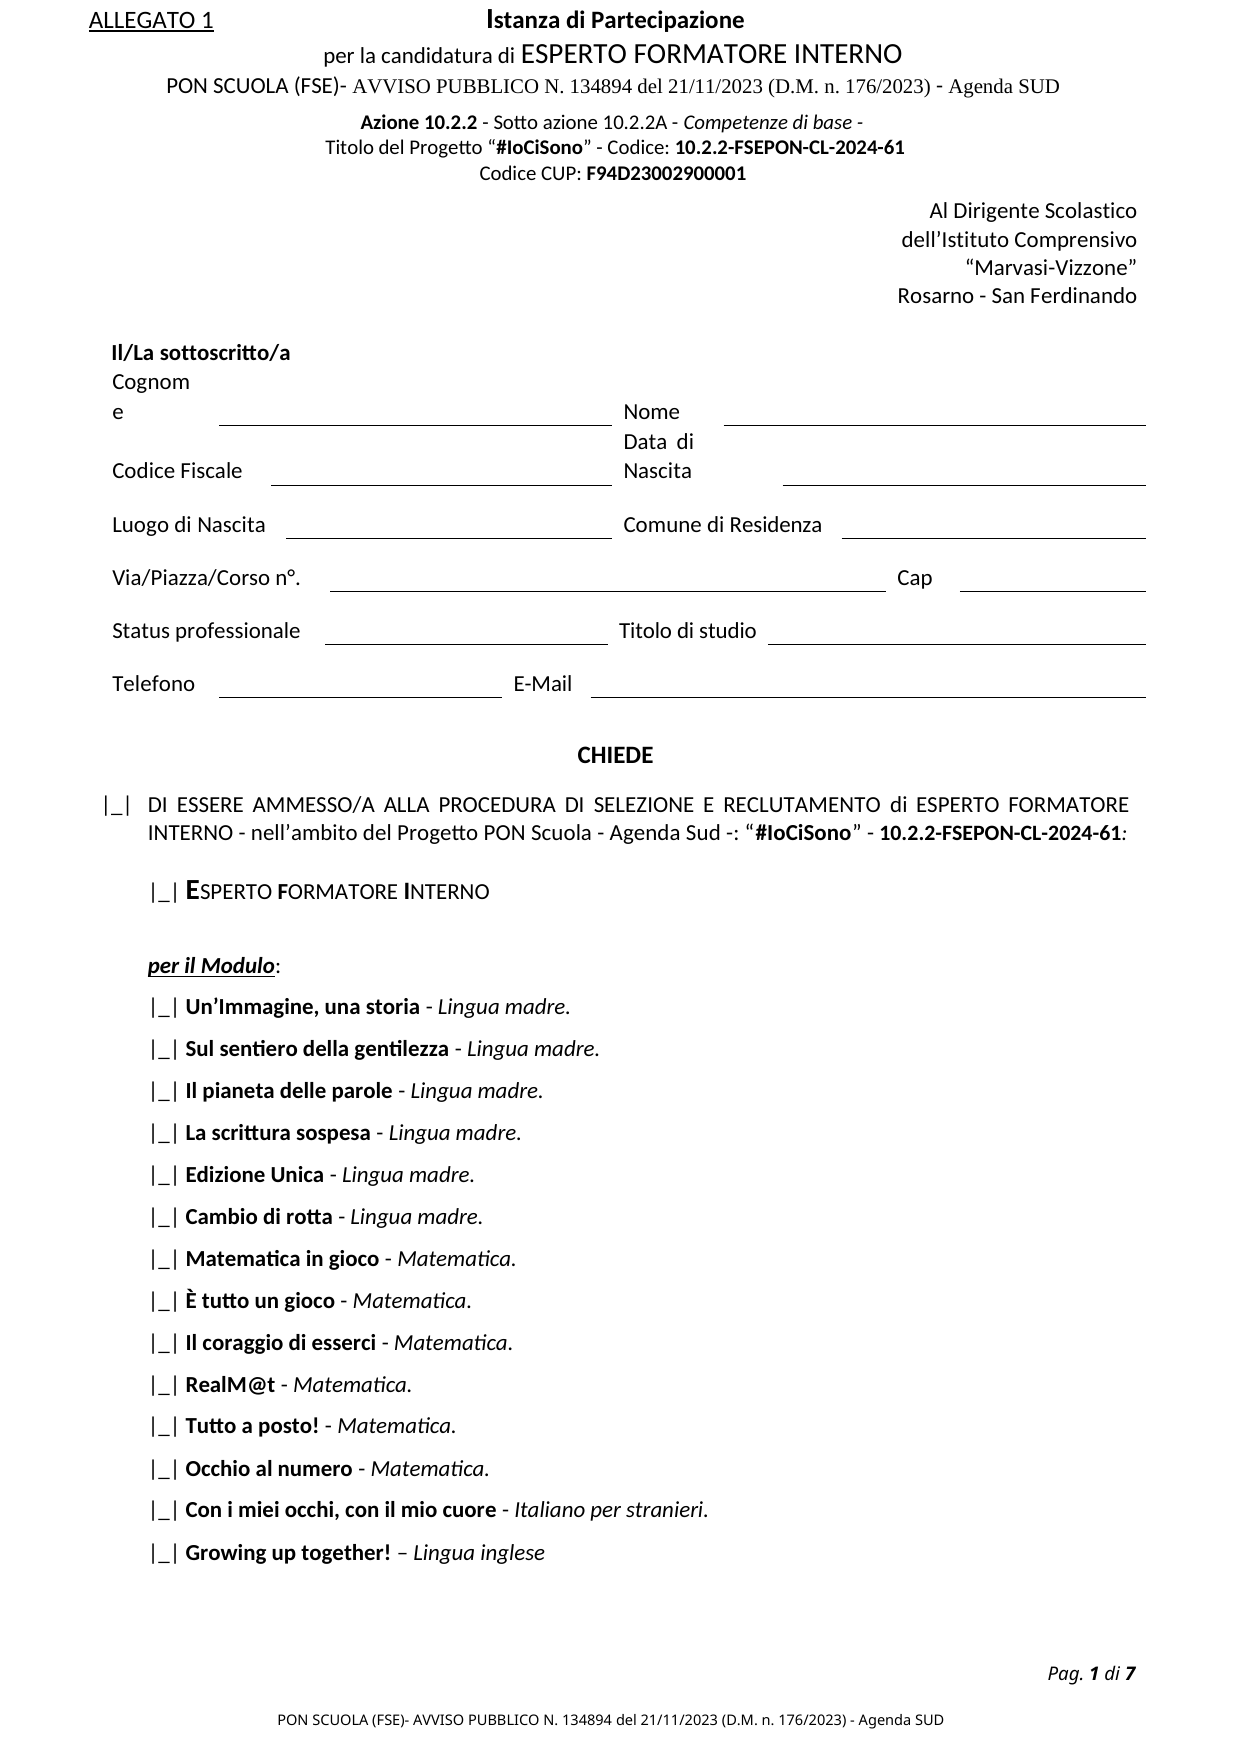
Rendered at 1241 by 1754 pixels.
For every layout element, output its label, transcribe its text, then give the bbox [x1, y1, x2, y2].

text |_| Tutto a posto! - Matematica. [100, 1412, 1130, 1440]
table_cell Telefono [101, 644, 219, 697]
table_cell [783, 426, 1146, 485]
table_cell [768, 591, 1146, 644]
text PON SCUOLA (FSE)- AVVISO PUBBLICO N. 134894 del 21/11/2023 (D.M. n. 176/2023) - Agenda SUD [44, 71, 1181, 99]
text |_| Growing up together! – Lingua inglese [100, 1538, 1130, 1566]
text |_| Matematica in gioco - Matematica. [100, 1244, 1130, 1272]
text |_| Il coraggio di esserci - Matematica. [100, 1328, 1130, 1356]
table_cell Codice Fiscale [101, 425, 271, 485]
table_header [219, 366, 612, 425]
table_cell [960, 539, 1146, 591]
table_header Cognome [101, 366, 219, 425]
table_cell Cap [886, 539, 960, 591]
table_cell [842, 486, 1146, 538]
text dell’Istituto Comprensivo [224, 225, 1137, 253]
text per il Modulo: [100, 951, 1130, 979]
table_cell [325, 591, 608, 644]
text CHIEDE [100, 739, 1130, 769]
text |_| Cambio di rotta - Lingua madre. [100, 1202, 1130, 1230]
table_cell Luogo di Nascita [101, 485, 286, 538]
table_cell Via/Piazza/Corso n°. [101, 538, 330, 591]
table_cell Titolo di studio [608, 592, 768, 644]
text |_| Un’Immagine, una storia - Lingua madre. [100, 992, 1130, 1020]
table_cell Data di Nascita [612, 425, 782, 485]
text |_| Con i miei occhi, con il mio cuore - Italiano per stranieri. [100, 1496, 1130, 1524]
table_header Nome [612, 366, 723, 425]
text Il/La sottoscritto/a [101, 337, 1130, 366]
table_cell Status professionale [101, 591, 325, 644]
text |_| Il pianeta delle parole - Lingua madre. [100, 1076, 1130, 1104]
text |_| È tutto un gioco - Matematica. [100, 1286, 1130, 1314]
text |_| DI ESSERE AMMESSO/A ALLA PROCEDURA DI SELEZIONE E RECLUTAMENTO di ESPERTO FORMATORE INTERNO - nell’ambito del Progetto PON Scuola - Agenda Sud -: “#IoCiSono” - 10.2.2-FSEPON-CL-2024-61: [100, 790, 1130, 846]
text Titolo del Progetto “#IoCiSono” - Codice: 10.2.2-FSEPON-CL-2024-61 [44, 134, 1181, 160]
text Rosarno - San Ferdinando [224, 281, 1137, 309]
text Al Dirigente Scolastico [89, 195, 1137, 225]
text |_| RealM@t - Matematica. [100, 1370, 1130, 1398]
text |_| Sul sentiero della gentilezza - Lingua madre. [100, 1034, 1130, 1062]
text |_| Edizione Unica - Lingua madre. [89, 1160, 1163, 1188]
table_cell Comune di Residenza [612, 485, 842, 538]
table_cell [219, 644, 502, 697]
text “Marvasi-Vizzone” [224, 253, 1137, 281]
text per la candidatura di ESPERTO FORMATORE INTERNO [89, 36, 1137, 71]
table_cell [286, 486, 612, 538]
text |_| Occhio al numero - Matematica. [100, 1454, 1130, 1482]
table_cell [591, 644, 1146, 697]
table_cell E-Mail [502, 645, 591, 697]
table_header [724, 366, 1146, 425]
text Azione 10.2.2 - Sotto azione 10.2.2A - Competenze di base - [44, 109, 1181, 134]
table_cell [330, 538, 886, 591]
text |_| La scrittura sospesa - Lingua madre. [100, 1118, 1130, 1146]
text |_| ESPERTO FORMATORE INTERNO [148, 871, 1137, 907]
table_cell [271, 426, 612, 485]
text ALLEGATO 1 Istanza di Partecipazione [89, 0, 1137, 36]
text Codice CUP: F94D23002900001 [89, 160, 1137, 185]
